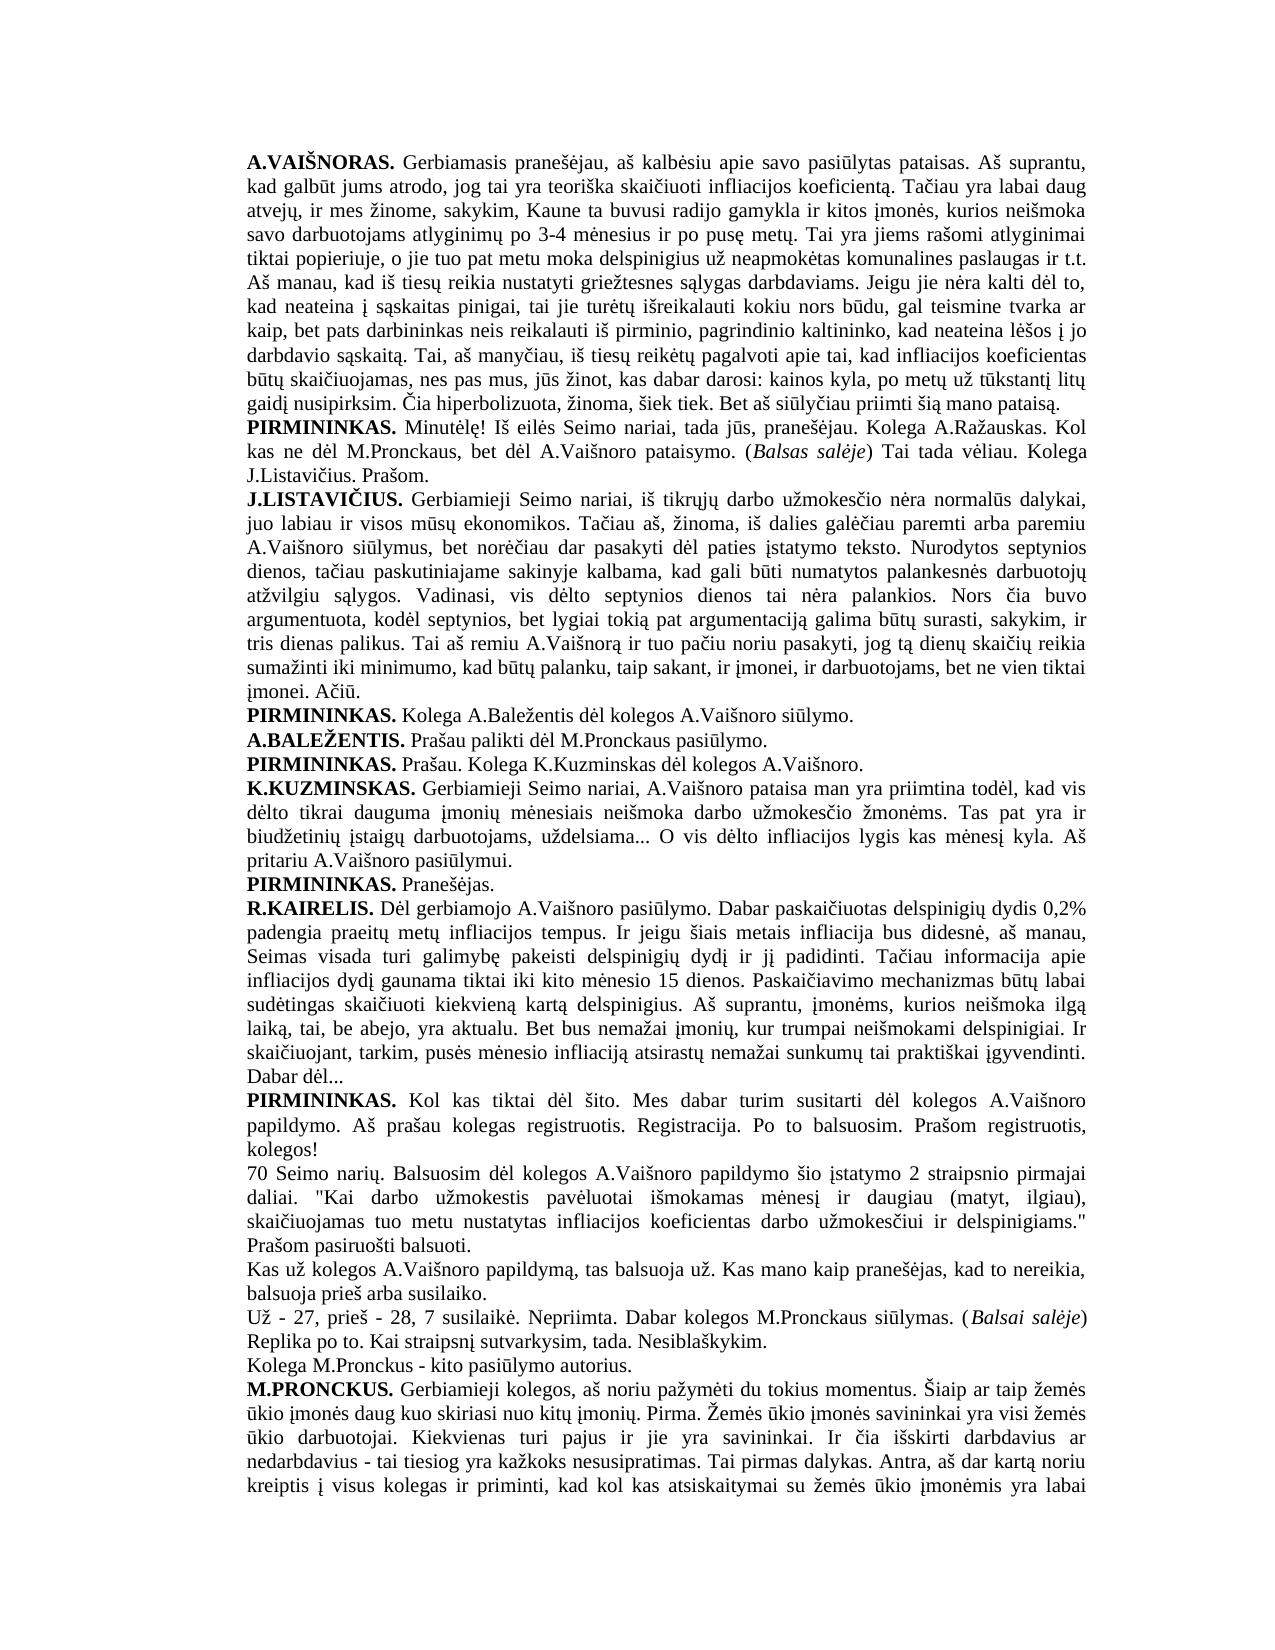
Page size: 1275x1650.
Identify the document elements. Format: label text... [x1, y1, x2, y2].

text PIRMININKAS. Pranešėjas. [247, 872, 1087, 896]
text PIRMININKAS. Kolega A.Baležentis dėl kolegos A.Vaišnoro siūlymo. [247, 703, 1087, 727]
text A.BALEŽENTIS. Prašau palikti dėl M.Pronckaus pasiūlymo. [247, 727, 1087, 752]
text M.PRONCKUS. Gerbiamieji kolegos, aš noriu pažymėti du tokius momentus. Šiaip ar taip žemės ūkio įmonės daug kuo skiriasi nuo kitų įmonių. Pirma. Žemės ūkio įmonės savininkai yra visi žemės ūkio darbuotojai. Kiekvienas turi pajus ir jie yra savininkai. Ir čia išskirti darbdavius ar nedarbdavius - tai tiesiog yra kažkoks nesusipratimas. Tai pirmas dalykas. Antra, aš dar kartą noriu kreiptis į visus kolegas ir priminti, kad kol kas atsiskaitymai su žemės ūkio įmonėmis yra labai [247, 1377, 1087, 1497]
text Kolega M.Pronckus - kito pasiūlymo autorius. [247, 1353, 1087, 1377]
text Kas už kolegos A.Vaišnoro papildymą, tas balsuoja už. Kas mano kaip pranešėjas, kad to nereikia, balsuoja prieš arba susilaiko. [247, 1257, 1087, 1305]
text J.LISTAVIČIUS. Gerbiamieji Seimo nariai, iš tikrųjų darbo užmokesčio nėra normalūs dalykai, juo labiau ir visos mūsų ekonomikos. Tačiau aš, žinoma, iš dalies galėčiau paremti arba paremiu A.Vaišnoro siūlymus, bet norėčiau dar pasakyti dėl paties įstatymo teksto. Nurodytos septynios dienos, tačiau paskutiniajame sakinyje kalbama, kad gali būti numatytos palankesnės darbuotojų atžvilgiu sąlygos. Vadinasi, vis dėlto septynios dienos tai nėra palankios. Nors čia buvo argumentuota, kodėl septynios, bet lygiai tokią pat argumentaciją galima būtų surasti, sakykim, ir tris dienas palikus. Tai aš remiu A.Vaišnorą ir tuo pačiu noriu pasakyti, jog tą dienų skaičių reikia sumažinti iki minimumo, kad būtų palanku, taip sakant, ir įmonei, ir darbuotojams, bet ne vien tiktai įmonei. Ačiū. [247, 487, 1087, 703]
text PIRMININKAS. Prašau. Kolega K.Kuzminskas dėl kolegos A.Vaišnoro. [247, 752, 1087, 776]
text PIRMININKAS. Minutėlę! Iš eilės Seimo nariai, tada jūs, pranešėjau. Kolega A.Ražauskas. Kol kas ne dėl M.Pronckaus, bet dėl A.Vaišnoro pataisymo. (Balsas salėje) Tai tada vėliau. Kolega J.Listavičius. Prašom. [247, 415, 1087, 487]
text 70 Seimo narių. Balsuosim dėl kolegos A.Vaišnoro papildymo šio įstatymo 2 straipsnio pirmajai daliai. "Kai darbo užmokestis pavėluotai išmokamas mėnesį ir daugiau (matyt, ilgiau), skaičiuojamas tuo metu nustatytas infliacijos koeficientas darbo užmokesčiui ir delspinigiams." Prašom pasiruošti balsuoti. [247, 1161, 1087, 1257]
text PIRMININKAS. Kol kas tiktai dėl šito. Mes dabar turim susitarti dėl kolegos A.Vaišnoro papildymo. Aš prašau kolegas registruotis. Registracija. Po to balsuosim. Prašom registruotis, kolegos! [247, 1088, 1087, 1161]
text R.KAIRELIS. Dėl gerbiamojo A.Vaišnoro pasiūlymo. Dabar paskaičiuotas delspinigių dydis 0,2% padengia praeitų metų infliacijos tempus. Ir jeigu šiais metais infliacija bus didesnė, aš manau, Seimas visada turi galimybę pakeisti delspinigių dydį ir jį padidinti. Tačiau informacija apie infliacijos dydį gaunama tiktai iki kito mėnesio 15 dienos. Paskaičiavimo mechanizmas būtų labai sudėtingas skaičiuoti kiekvieną kartą delspinigius. Aš suprantu, įmonėms, kurios neišmoka ilgą laiką, tai, be abejo, yra aktualu. Bet bus nemažai įmonių, kur trumpai neišmokami delspinigiai. Ir skaičiuojant, tarkim, pusės mėnesio infliaciją atsirastų nemažai sunkumų tai praktiškai įgyvendinti. Dabar dėl... [247, 896, 1087, 1088]
text K.KUZMINSKAS. Gerbiamieji Seimo nariai, A.Vaišnoro pataisa man yra priimtina todėl, kad vis dėlto tikrai dauguma įmonių mėnesiais neišmoka darbo užmokesčio žmonėms. Tas pat yra ir biudžetinių įstaigų darbuotojams, uždelsiama... O vis dėlto infliacijos lygis kas mėnesį kyla. Aš pritariu A.Vaišnoro pasiūlymui. [247, 776, 1087, 872]
text A.VAIŠNORAS. Gerbiamasis pranešėjau, aš kalbėsiu apie savo pasiūlytas pataisas. Aš suprantu, kad galbūt jums atrodo, jog tai yra teoriška skaičiuoti infliacijos koeficientą. Tačiau yra labai daug atvejų, ir mes žinome, sakykim, Kaune ta buvusi radijo gamykla ir kitos įmonės, kurios neišmoka savo darbuotojams atlyginimų po 3-4 mėnesius ir po pusę metų. Tai yra jiems rašomi atlyginimai tiktai popieriuje, o jie tuo pat metu moka delspinigius už neapmokėtas komunalines paslaugas ir t.t. Aš manau, kad iš tiesų reikia nustatyti griežtesnes sąlygas darbdaviams. Jeigu jie nėra kalti dėl to, kad neateina į sąskaitas pinigai, tai jie turėtų išreikalauti kokiu nors būdu, gal teismine tvarka ar kaip, bet pats darbininkas neis reikalauti iš pirminio, pagrindinio kaltininko, kad neateina lėšos į jo darbdavio sąskaitą. Tai, aš manyčiau, iš tiesų reikėtų pagalvoti apie tai, kad infliacijos koeficientas būtų skaičiuojamas, nes pas mus, jūs žinot, kas dabar darosi: kainos kyla, po metų už tūkstantį litų gaidį nusipirksim. Čia hiperbolizuota, žinoma, šiek tiek. Bet aš siūlyčiau priimti šią mano pataisą. [247, 150, 1087, 415]
text Už - 27, prieš - 28, 7 susilaikė. Nepriimta. Dabar kolegos M.Pronckaus siūlymas. (Balsai salėje) Replika po to. Kai straipsnį sutvarkysim, tada. Nesiblaškykim. [247, 1305, 1087, 1353]
